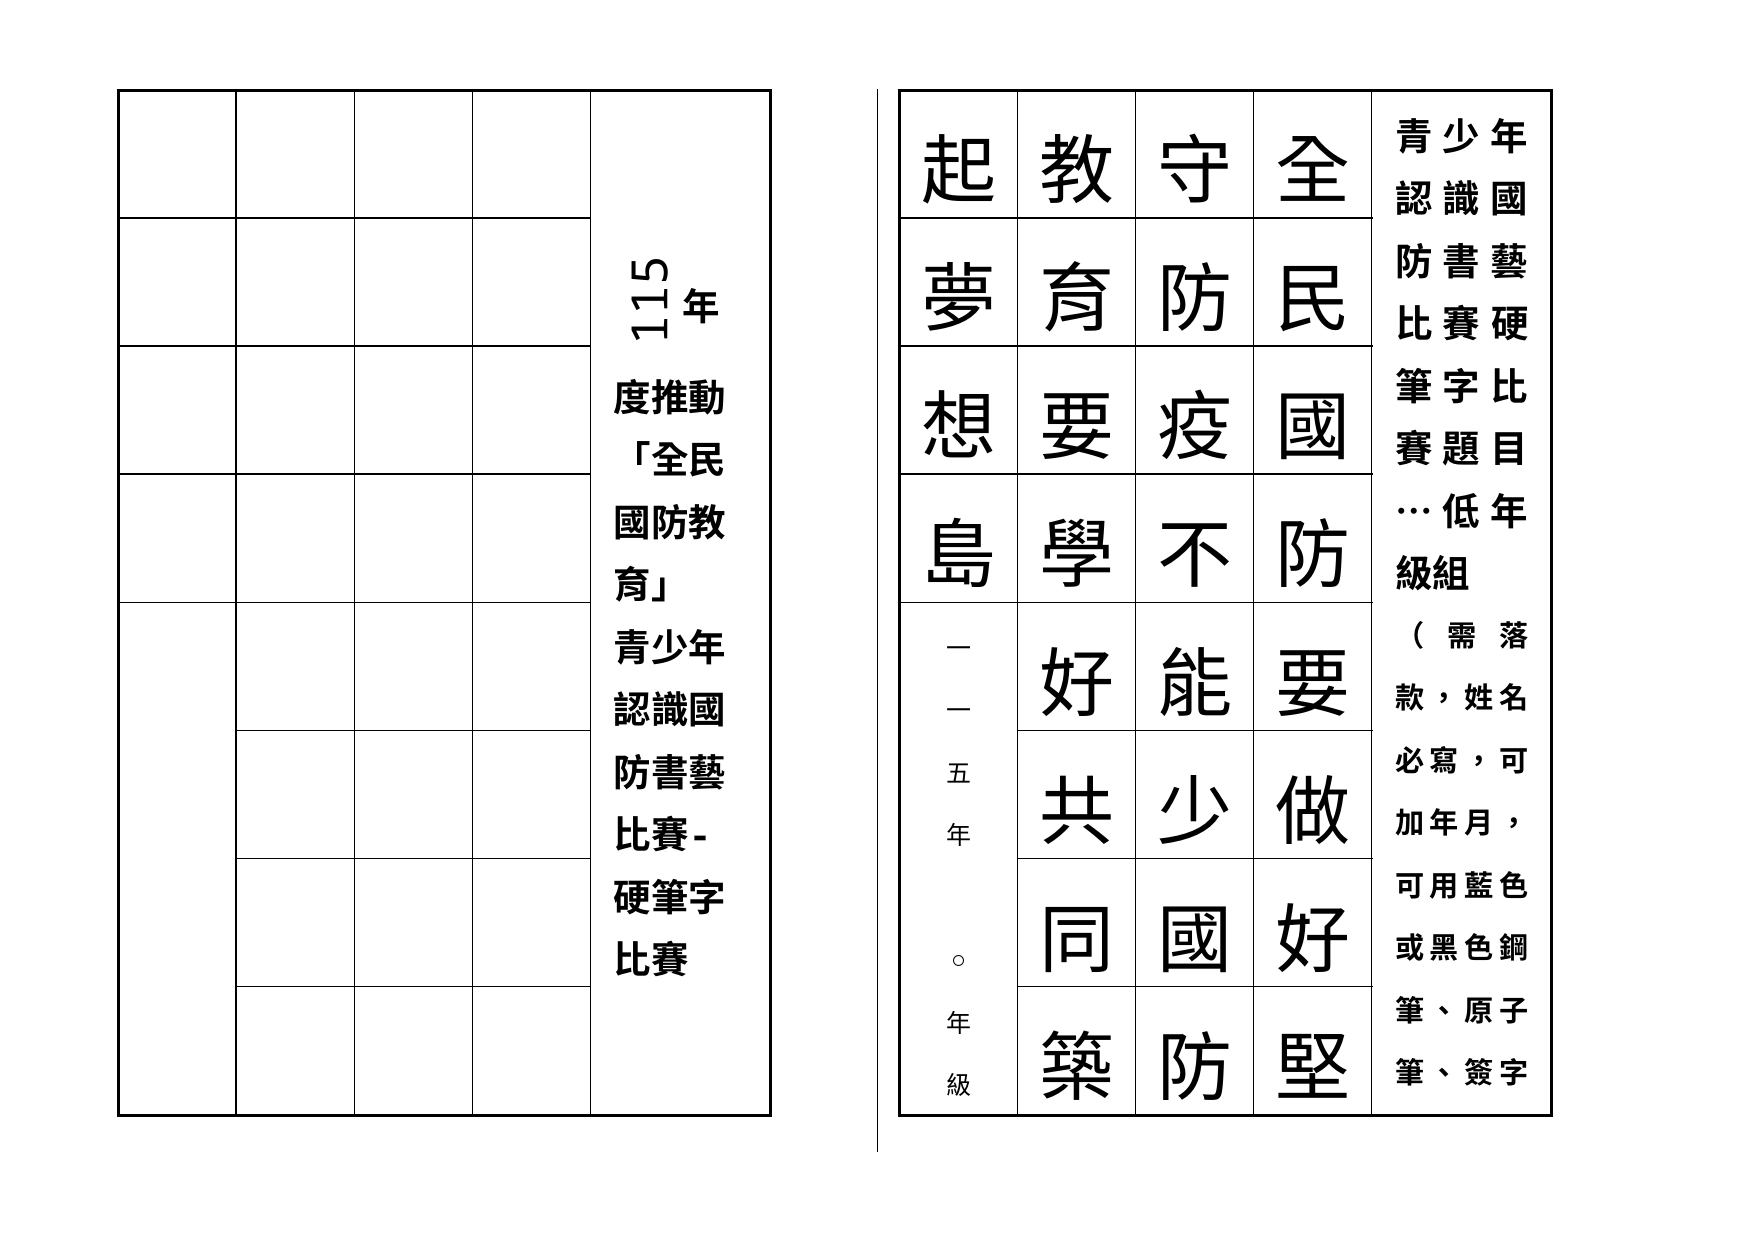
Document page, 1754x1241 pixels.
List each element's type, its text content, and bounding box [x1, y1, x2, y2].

table_cell 要 [1018, 347, 1135, 473]
table_cell 夢 [901, 219, 1017, 345]
table_cell 好 [1254, 859, 1371, 986]
table_header [237, 92, 354, 217]
table_cell 防 [1254, 475, 1371, 601]
table_cell 要 [1254, 603, 1371, 729]
table_header 全 [1254, 92, 1371, 217]
table_cell 想 [901, 347, 1017, 473]
table_cell [120, 219, 235, 345]
table_cell 島 [901, 475, 1017, 601]
table_cell [355, 219, 472, 345]
table_cell [473, 603, 590, 729]
table_cell 好 [1018, 603, 1135, 729]
table_cell 國 [1254, 347, 1371, 473]
table_cell [237, 987, 354, 1114]
table_header [120, 92, 235, 217]
table_cell [120, 347, 235, 473]
table_cell 民 [1254, 219, 1371, 345]
table_cell 堅 [1254, 987, 1371, 1114]
table_header 教 [1018, 92, 1135, 217]
table_cell [355, 347, 472, 473]
table_cell [355, 603, 472, 729]
table_cell 防 [1136, 219, 1253, 345]
table_header 起 [901, 92, 1017, 217]
table_cell 學 [1018, 475, 1135, 601]
table_cell 築 [1018, 987, 1135, 1114]
table_cell [237, 219, 354, 345]
table_header 守 [1136, 92, 1253, 217]
table_header [355, 92, 472, 217]
table_header 115年度推動「全民國防教育」 青少年認識國防書藝比賽-硬筆字比賽 [591, 92, 769, 1114]
table_cell [473, 475, 590, 601]
table_cell [237, 475, 354, 601]
table_cell [473, 859, 590, 986]
table_cell [237, 859, 354, 986]
table_cell [355, 731, 472, 858]
table_cell 疫 [1136, 347, 1253, 473]
table_cell 同 [1018, 859, 1135, 986]
table_cell [355, 987, 472, 1114]
table_header 青少年認識國防書藝比賽硬筆字比賽題目…低年級組 （需落款，姓名必寫，可加年月，可用藍色或黑色鋼筆、原子筆、簽字筆、中性筆，禁止使用鉛筆。每格二公分，二十八格） [1372, 92, 1550, 1114]
table_cell [473, 347, 590, 473]
table_cell [120, 603, 235, 1114]
table_cell [473, 219, 590, 345]
table_cell 防 [1136, 987, 1253, 1114]
table_cell [237, 603, 354, 729]
table_cell 不 [1136, 475, 1253, 601]
table_cell 做 [1254, 731, 1371, 858]
table_cell [355, 859, 472, 986]
table_cell 育 [1018, 219, 1135, 345]
table_cell [473, 731, 590, 858]
table_cell [120, 475, 235, 601]
table_header [473, 92, 590, 217]
table_cell 一 一 五 年 ○ 年 級 ○ ○ ○ 書 [901, 603, 1017, 1114]
table_cell [473, 987, 590, 1114]
table_cell 共 [1018, 731, 1135, 858]
table_cell 少 [1136, 731, 1253, 858]
table_cell 國 [1136, 859, 1253, 986]
table_cell [237, 347, 354, 473]
table_cell 能 [1136, 603, 1253, 729]
table_cell [237, 731, 354, 858]
table_cell [355, 475, 472, 601]
